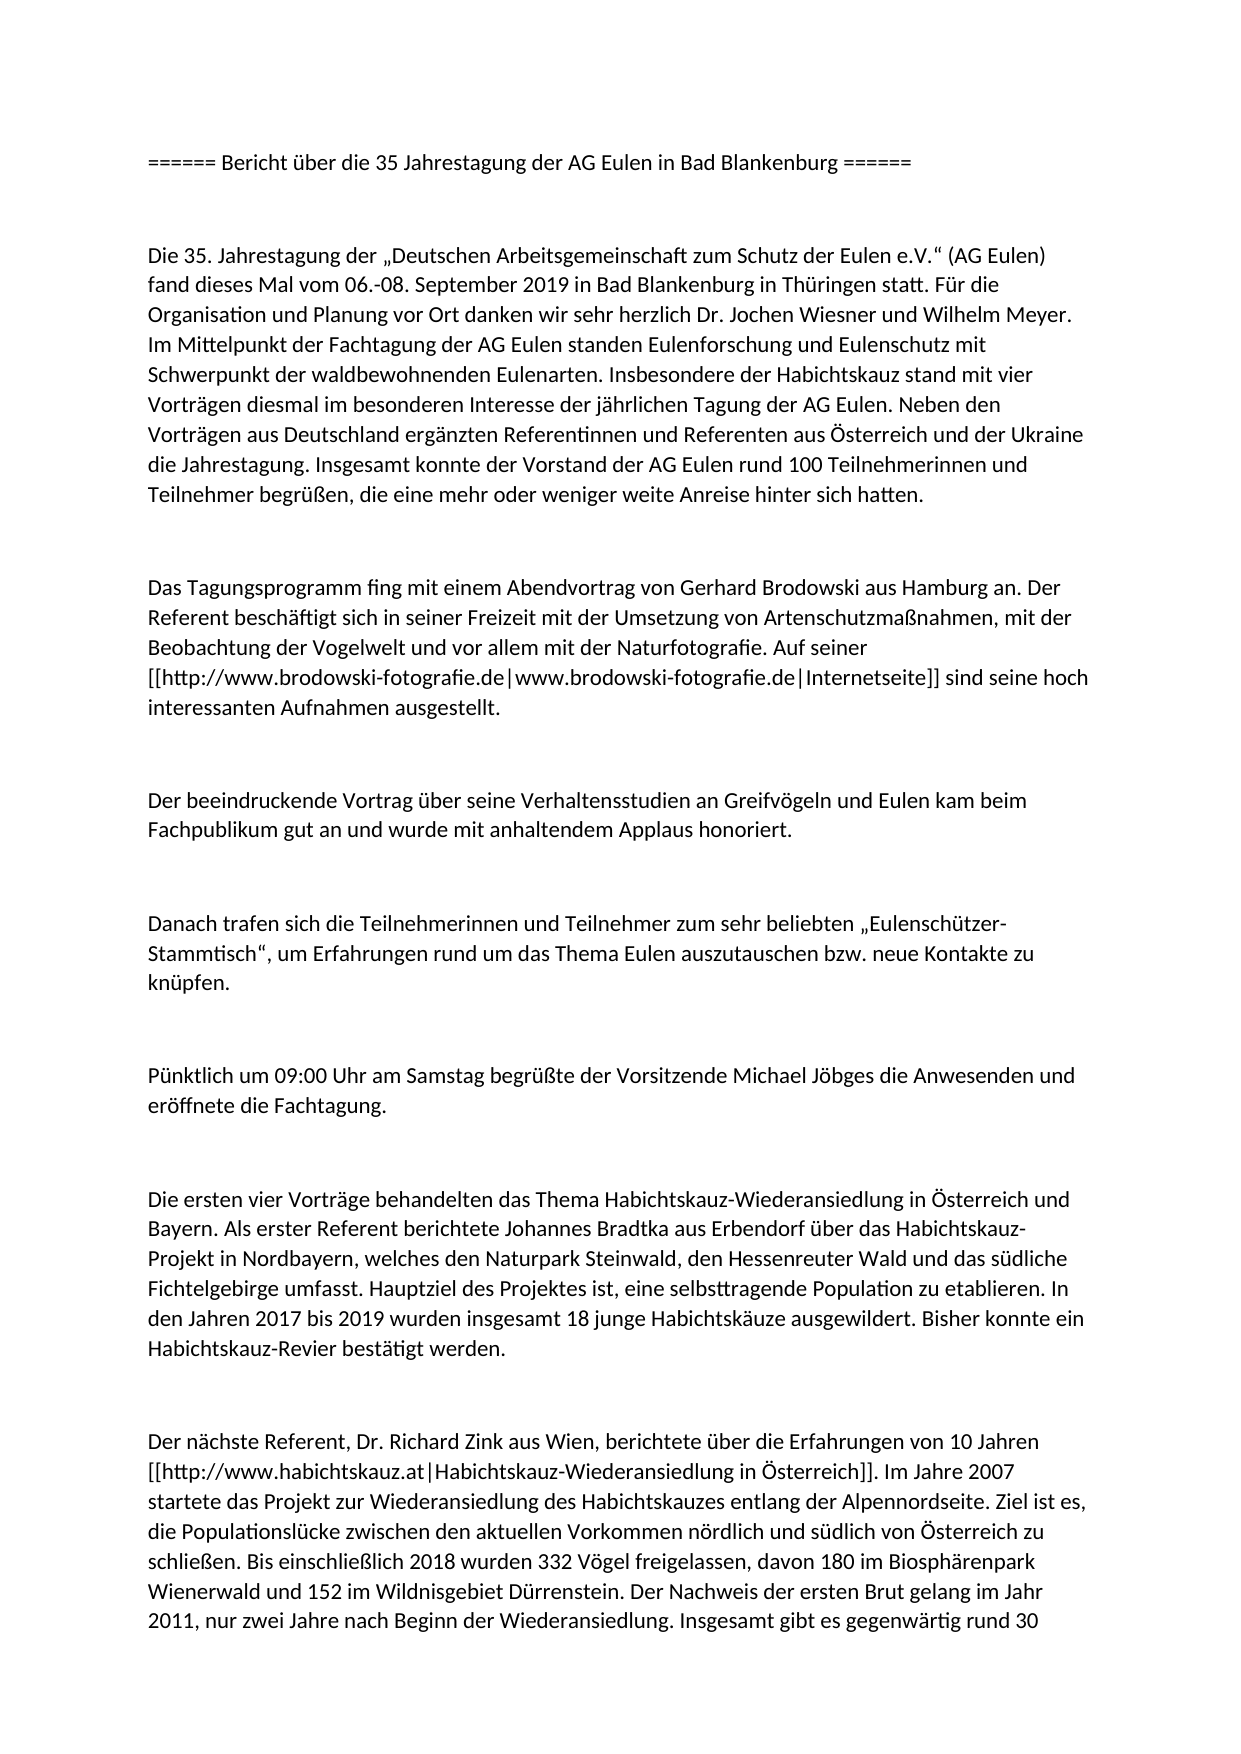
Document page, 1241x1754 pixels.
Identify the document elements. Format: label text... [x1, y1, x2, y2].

text Die ersten vier Vorträge behandelten das Thema Habichtskauz-Wiederansiedlung in Österreich und Bayern. Als erster Referent berichtete Johannes Bradtka aus Erbendorf über das Habichtskauz-Projekt in Nordbayern, welches den Naturpark Steinwald, den Hessenreuter Wald und das südliche Fichtelgebirge umfasst. Hauptziel des Projektes ist, eine selbsttragende Population zu etablieren. In den Jahren 2017 bis 2019 wurden insgesamt 18 junge Habichtskäuze ausgewildert. Bisher konnte ein Habichtskauz-Revier bestätigt werden. [148, 1185, 1093, 1362]
text Die 35. Jahrestagung der „Deutschen Arbeitsgemeinschaft zum Schutz der Eulen e.V.“ (AG Eulen) fand dieses Mal vom 06.-08. September 2019 in Bad Blankenburg in Thüringen statt. Für die Organisation und Planung vor Ort danken wir sehr herzlich Dr. Jochen Wiesner und Wilhelm Meyer. Im Mittelpunkt der Fachtagung der AG Eulen standen Eulenforschung und Eulenschutz mit Schwerpunkt der waldbewohnenden Eulenarten. Insbesondere der Habichtskauz stand mit vier Vorträgen diesmal im besonderen Interesse der jährlichen Tagung der AG Eulen. Neben den Vorträgen aus Deutschland ergänzten Referentinnen und Referenten aus Österreich und der Ukraine die Jahrestagung. Insgesamt konnte der Vorstand der AG Eulen rund 100 Teilnehmerinnen und Teilnehmer begrüßen, die eine mehr oder weniger weite Anreise hinter sich hatten. [148, 241, 1093, 508]
text Pünktlich um 09:00 Uhr am Samstag begrüßte der Vorsitzende Michael Jöbges die Anwesenden und eröffnete die Fachtagung. [148, 1062, 1093, 1119]
text Das Tagungsprogramm fing mit einem Abendvortrag von Gerhard Brodowski aus Hamburg an. Der Referent beschäftigt sich in seiner Freizeit mit der Umsetzung von Artenschutzmaßnahmen, mit der Beobachtung der Vogelwelt und vor allem mit der Naturfotografie. Auf seiner [[http://www.brodowski-fotografie.de|www.brodowski-fotografie.de|Internetseite]] sind seine hoch interessanten Aufnahmen ausgestellt. [148, 573, 1093, 721]
text Danach trafen sich die Teilnehmerinnen und Teilnehmer zum sehr beliebten „Eulenschützer-Stammtisch“, um Erfahrungen rund um das Thema Eulen auszutauschen bzw. neue Kontakte zu knüpfen. [148, 909, 1093, 997]
text Der beeindruckende Vortrag über seine Verhaltensstudien an Greifvögeln und Eulen kam beim Fachpublikum gut an und wurde mit anhaltendem Applaus honoriert. [148, 786, 1093, 844]
text Der nächste Referent, Dr. Richard Zink aus Wien, berichtete über die Erfahrungen von 10 Jahren [[http://www.habichtskauz.at|Habichtskauz-Wiederansiedlung in Österreich]]. Im Jahre 2007 startete das Projekt zur Wiederansiedlung des Habichtskauzes entlang der Alpennordseite. Ziel ist es, die Populationslücke zwischen den aktuellen Vorkommen nördlich und südlich von Österreich zu schließen. Bis einschließlich 2018 wurden 332 Vögel freigelassen, davon 180 im Biosphärenpark Wienerwald und 152 im Wildnisgebiet Dürrenstein. Der Nachweis der ersten Brut gelang im Jahr 2011, nur zwei Jahre nach Beginn der Wiederansiedlung. Insgesamt gibt es gegenwärtig rund 30 [148, 1427, 1093, 1635]
text ====== Bericht über die 35 Jahrestagung der AG Eulen in Bad Blankenburg ====== [148, 148, 1093, 176]
